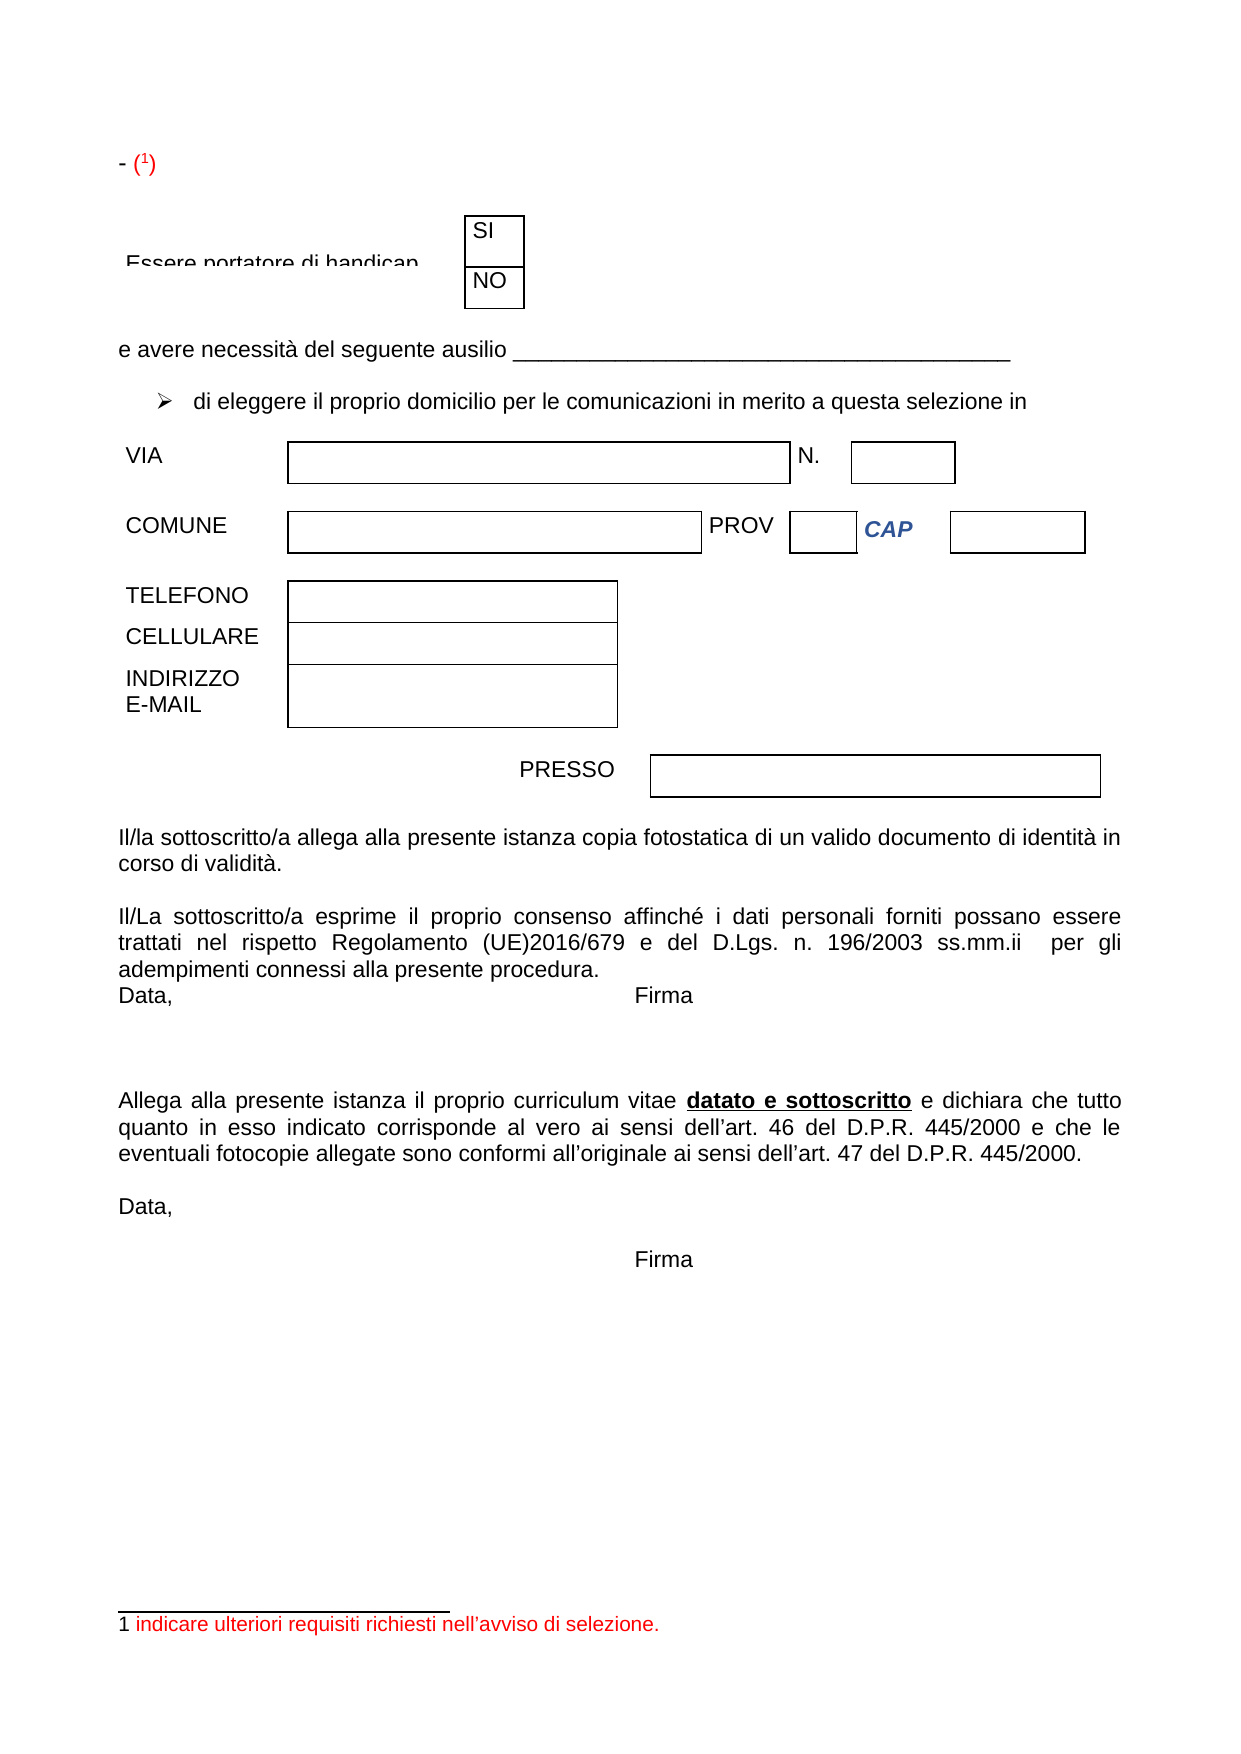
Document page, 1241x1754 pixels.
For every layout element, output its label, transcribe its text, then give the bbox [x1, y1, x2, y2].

table_cell [525, 266, 598, 308]
table_header CAP [857, 511, 950, 552]
table_cell [289, 665, 617, 726]
text e avere necessità del seguente ausilio _______________________________________ [118, 336, 1122, 362]
table_header PRESSO [118, 754, 650, 796]
table_cell [289, 623, 617, 663]
table_cell NO [466, 268, 523, 308]
table_cell CELLULARE [118, 622, 287, 663]
text Il/La sottoscritto/a esprime il proprio consenso affinché i dati personali forniti possano essere trattati nel rispetto Regolamento (UE)2016/679 e del D.Lgs. n. 196/2003 ss.mm.ii per gli adempimenti connessi alla presente procedura. [118, 903, 1122, 982]
table_header [852, 443, 954, 483]
table_header [289, 443, 789, 483]
text Data, [118, 1193, 1122, 1219]
table_header PROV [702, 511, 789, 552]
table_header [289, 512, 701, 552]
table_header N. [791, 441, 851, 483]
table_header VIA [118, 441, 287, 483]
table_header [525, 215, 598, 266]
text Allega alla presente istanza il proprio curriculum vitae datato e sottoscritto e dichiara che tutto quanto in esso indicato corrisponde al vero ai sensi dell’art. 46 del D.P.R. 445/2000 e che le eventuali fotocopie allegate sono conformi all’originale ai sensi dell’art. 47 del D.P.R. 445/2000. [118, 1087, 1122, 1166]
table_cell [118, 266, 464, 308]
table_cell INDIRIZZO E-MAIL [118, 664, 287, 726]
list indicare ulteriori requisiti richiesti nell’avviso di selezione. [118, 1612, 1122, 1636]
text Il/la sottoscritto/a allega alla presente istanza copia fotostatica di un valido documento di identità in corso di validità. [118, 824, 1122, 877]
table_header COMUNE [118, 511, 287, 552]
table_header [951, 512, 1084, 552]
table_header Essere portatore di handicap [118, 215, 464, 266]
table_header TELEFONO [118, 580, 287, 622]
table_header [289, 582, 617, 622]
text Data, Firma [118, 982, 1122, 1008]
table_header SI [466, 217, 523, 266]
text Firma [118, 1246, 1122, 1298]
table_header [651, 756, 1100, 796]
table_header [791, 512, 856, 552]
list () [118, 148, 1122, 176]
list di eleggere il proprio domicilio per le comunicazioni in merito a questa selezione in [156, 388, 1122, 414]
